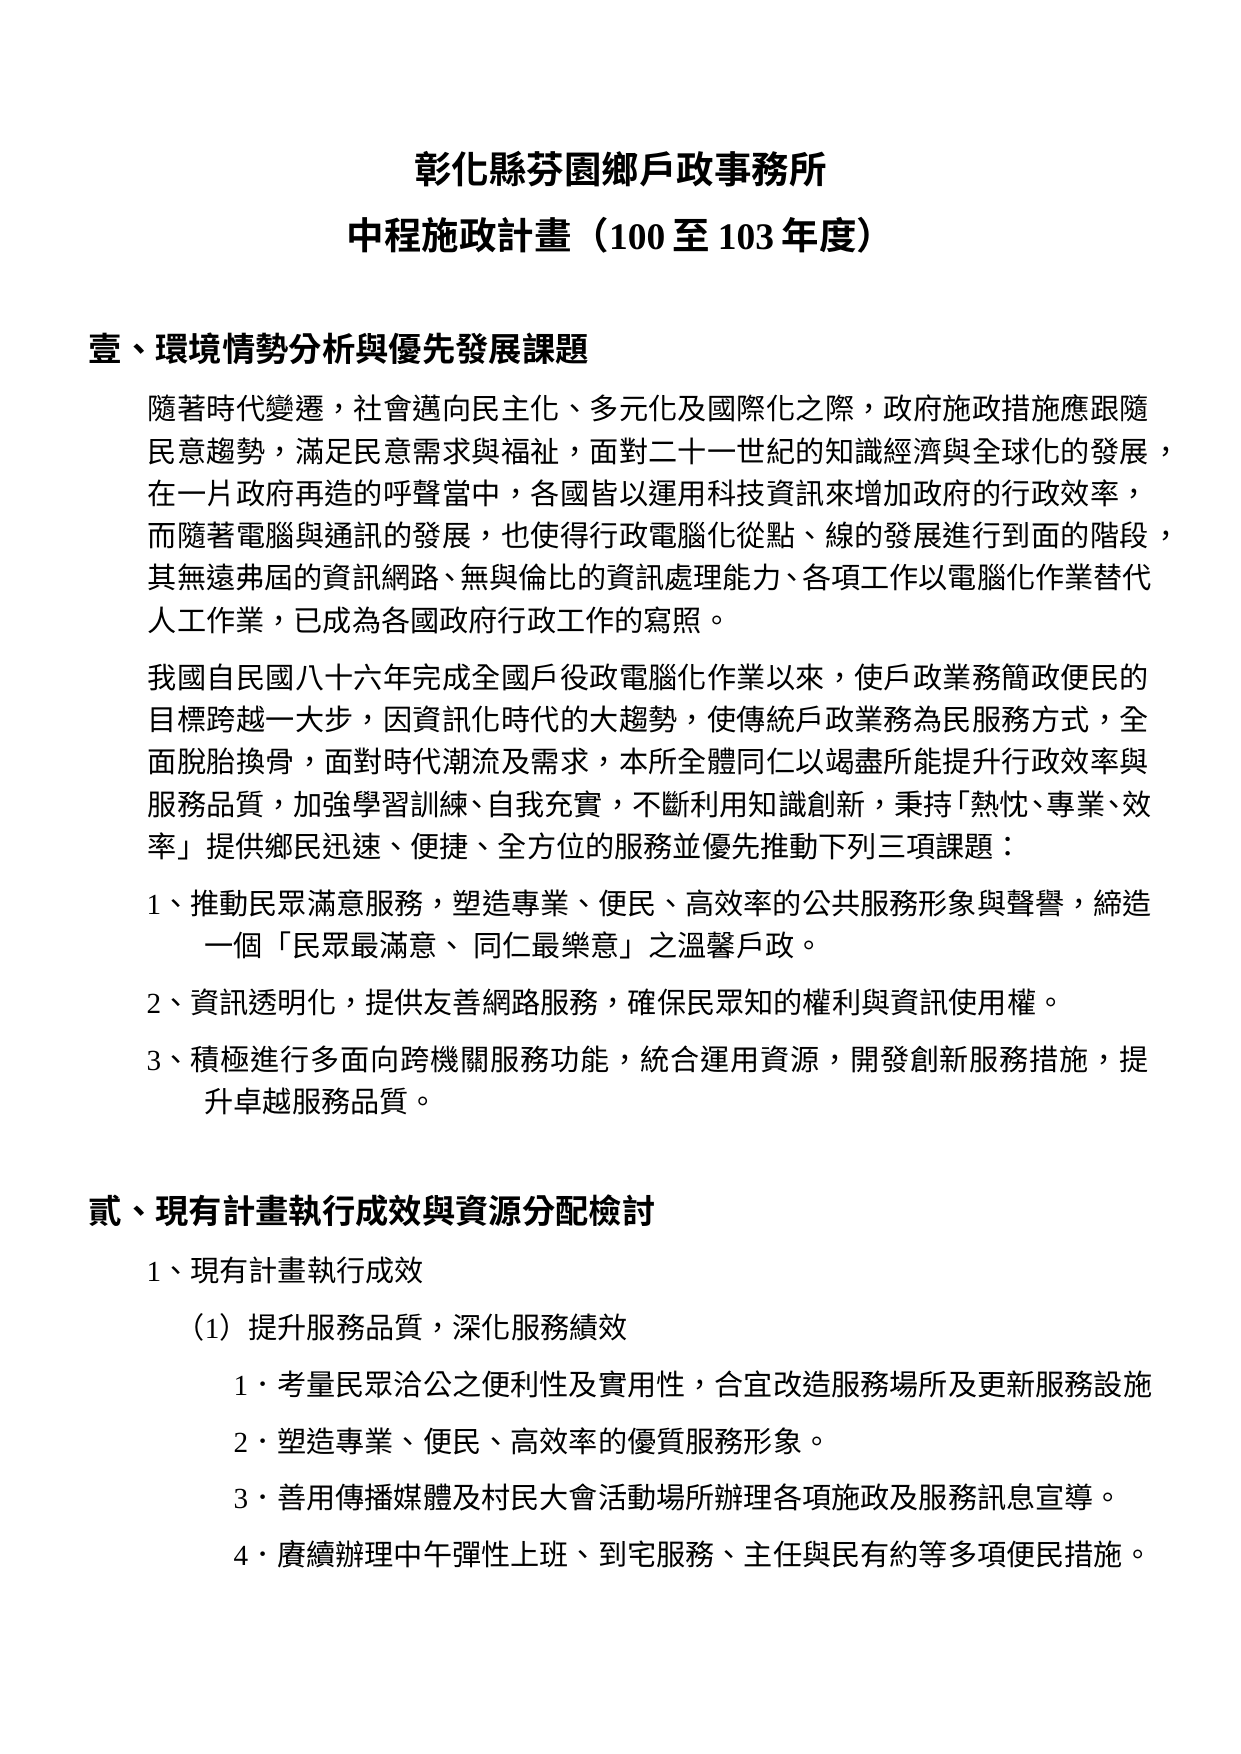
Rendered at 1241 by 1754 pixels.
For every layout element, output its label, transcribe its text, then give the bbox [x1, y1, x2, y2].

text 我國自民國八十六年完成全國戶役政電腦化作業以來，使戶政業務簡政便民的目標跨越一大步，因資訊化時代的大趨勢，使傳統戶政業務為民服務方式，全面脫胎換骨，面對時代潮流及需求，本所全體同仁以竭盡所能提升行政效率與服務品質，加強學習訓練、自我充實，不斷利用知識創新，秉持「熱忱、專業、效率」提供鄉民迅速、便捷、全方位的服務並優先推動下列三項課題： [148, 654, 1152, 866]
list 資訊透明化，提供友善網路服務，確保民眾知的權利與資訊使用權。 [146, 979, 1152, 1022]
text 中程施政計畫（100至103年度） [88, 206, 1152, 261]
list 提升服務品質，深化服務績效 [175, 1304, 1152, 1347]
text 貳、現有計畫執行成效與資源分配檢討 [88, 1185, 1152, 1233]
list 考量民眾洽公之便利性及實用性，合宜改造服務場所及更新服務設施。 [233, 1361, 1152, 1404]
list 推動民眾滿意服務，塑造專業、便民、高效率的公共服務形象與聲譽，締造一個「民眾最滿意、 同仁最樂意」之溫馨戶政。 [146, 880, 1152, 965]
text 彰化縣芬園鄉戶政事務所 [88, 139, 1152, 194]
list 塑造專業、便民、高效率的優質服務形象。 [233, 1418, 1152, 1461]
text 壹、環境情勢分析與優先發展課題 [88, 323, 1152, 371]
list 積極進行多面向跨機關服務功能，統合運用資源，開發創新服務措施，提升卓越服務品質。 [146, 1036, 1152, 1121]
list 賡續辦理中午彈性上班、到宅服務、主任與民有約等多項便民措施。 [233, 1532, 1152, 1574]
list 善用傳播媒體及村民大會活動場所辦理各項施政及服務訊息宣導。 [233, 1475, 1152, 1517]
list 現有計畫執行成效 [146, 1248, 1152, 1290]
text 隨著時代變遷，社會邁向民主化、多元化及國際化之際，政府施政措施應跟隨民意趨勢，滿足民意需求與福祉，面對二十一世紀的知識經濟與全球化的發展，在一片政府再造的呼聲當中，各國皆以運用科技資訊來增加政府的行政效率，而隨著電腦與通訊的發展，也使得行政電腦化從點、線的發展進行到面的階段，其無遠弗屆的資訊網路、無與倫比的資訊處理能力、各項工作以電腦化作業替代人工作業，已成為各國政府行政工作的寫照。 [148, 386, 1152, 639]
